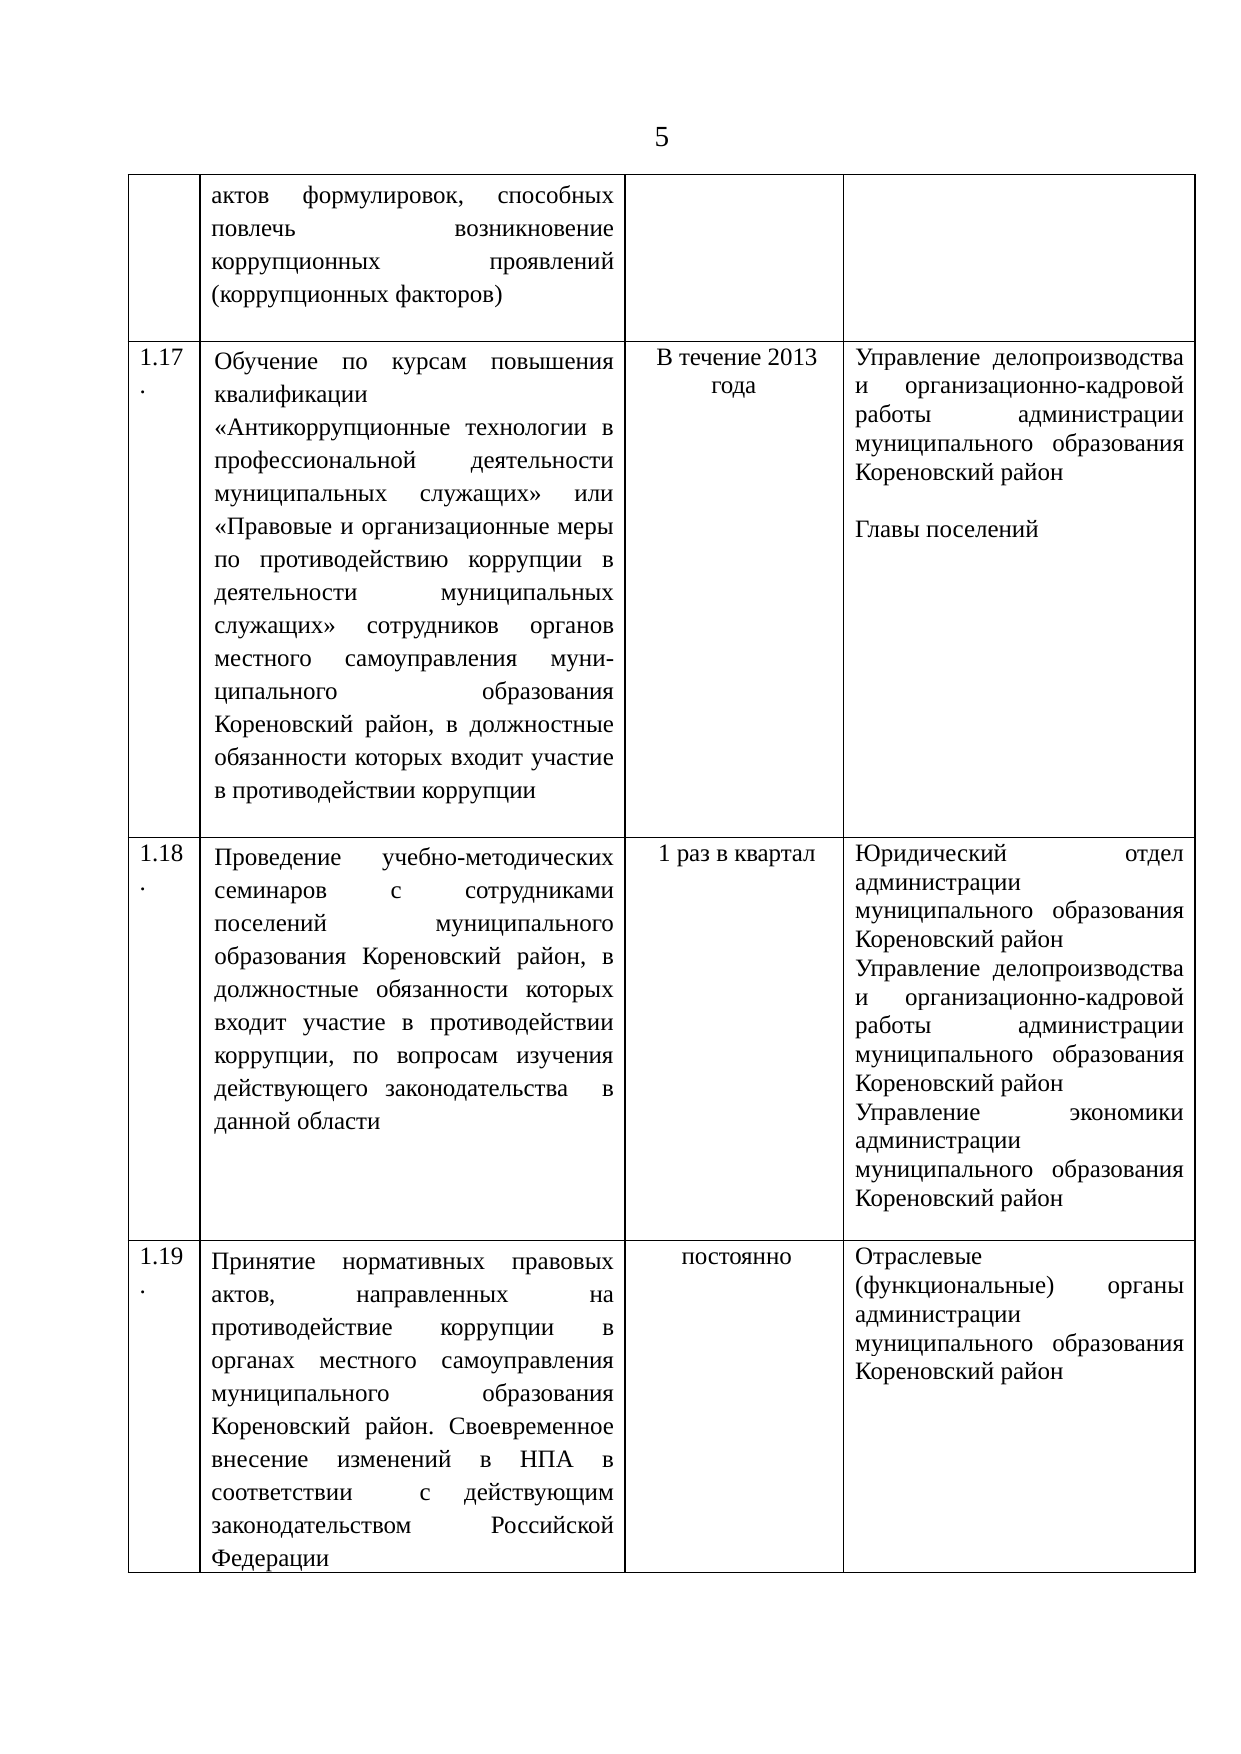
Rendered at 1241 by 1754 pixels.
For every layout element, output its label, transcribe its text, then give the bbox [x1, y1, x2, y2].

table_cell Отраслевые (функциональные) органы администрации муниципального образования Кореновский район [844, 1241, 1194, 1572]
table_cell 5 [128, 118, 1195, 174]
table_cell Проведение учебно-методических семинаров с сотрудниками поселений муни­ципального образования Кореновский район, в должностные обязанности которых входит участие в противодействии коррупции, по вопросам изучения действующего законодательства в данной области [201, 838, 624, 1240]
table_cell 1 раз в квартал [626, 838, 843, 1240]
table_cell [844, 175, 1194, 341]
table_cell Юридический отдел администрации муниципального образования Кореновский район Управление делопроизводства и организационно-кадровой работы администрации муниципального образования Кореновский район Управление экономики администрации муниципального образования Кореновский район [844, 838, 1194, 1240]
table_cell 1.18. [129, 838, 199, 1240]
table_cell [129, 175, 199, 341]
table_cell постоянно [626, 1241, 843, 1572]
table_cell В течение 2013 года [626, 342, 843, 837]
table_cell 1.19. [129, 1241, 199, 1572]
table_cell [626, 175, 843, 341]
table_cell Управление делопроизводства и организационно-кадровой работы администрации муниципального образования Кореновский район Главы поселений [844, 342, 1194, 837]
table_cell 1.17. [129, 342, 199, 837]
